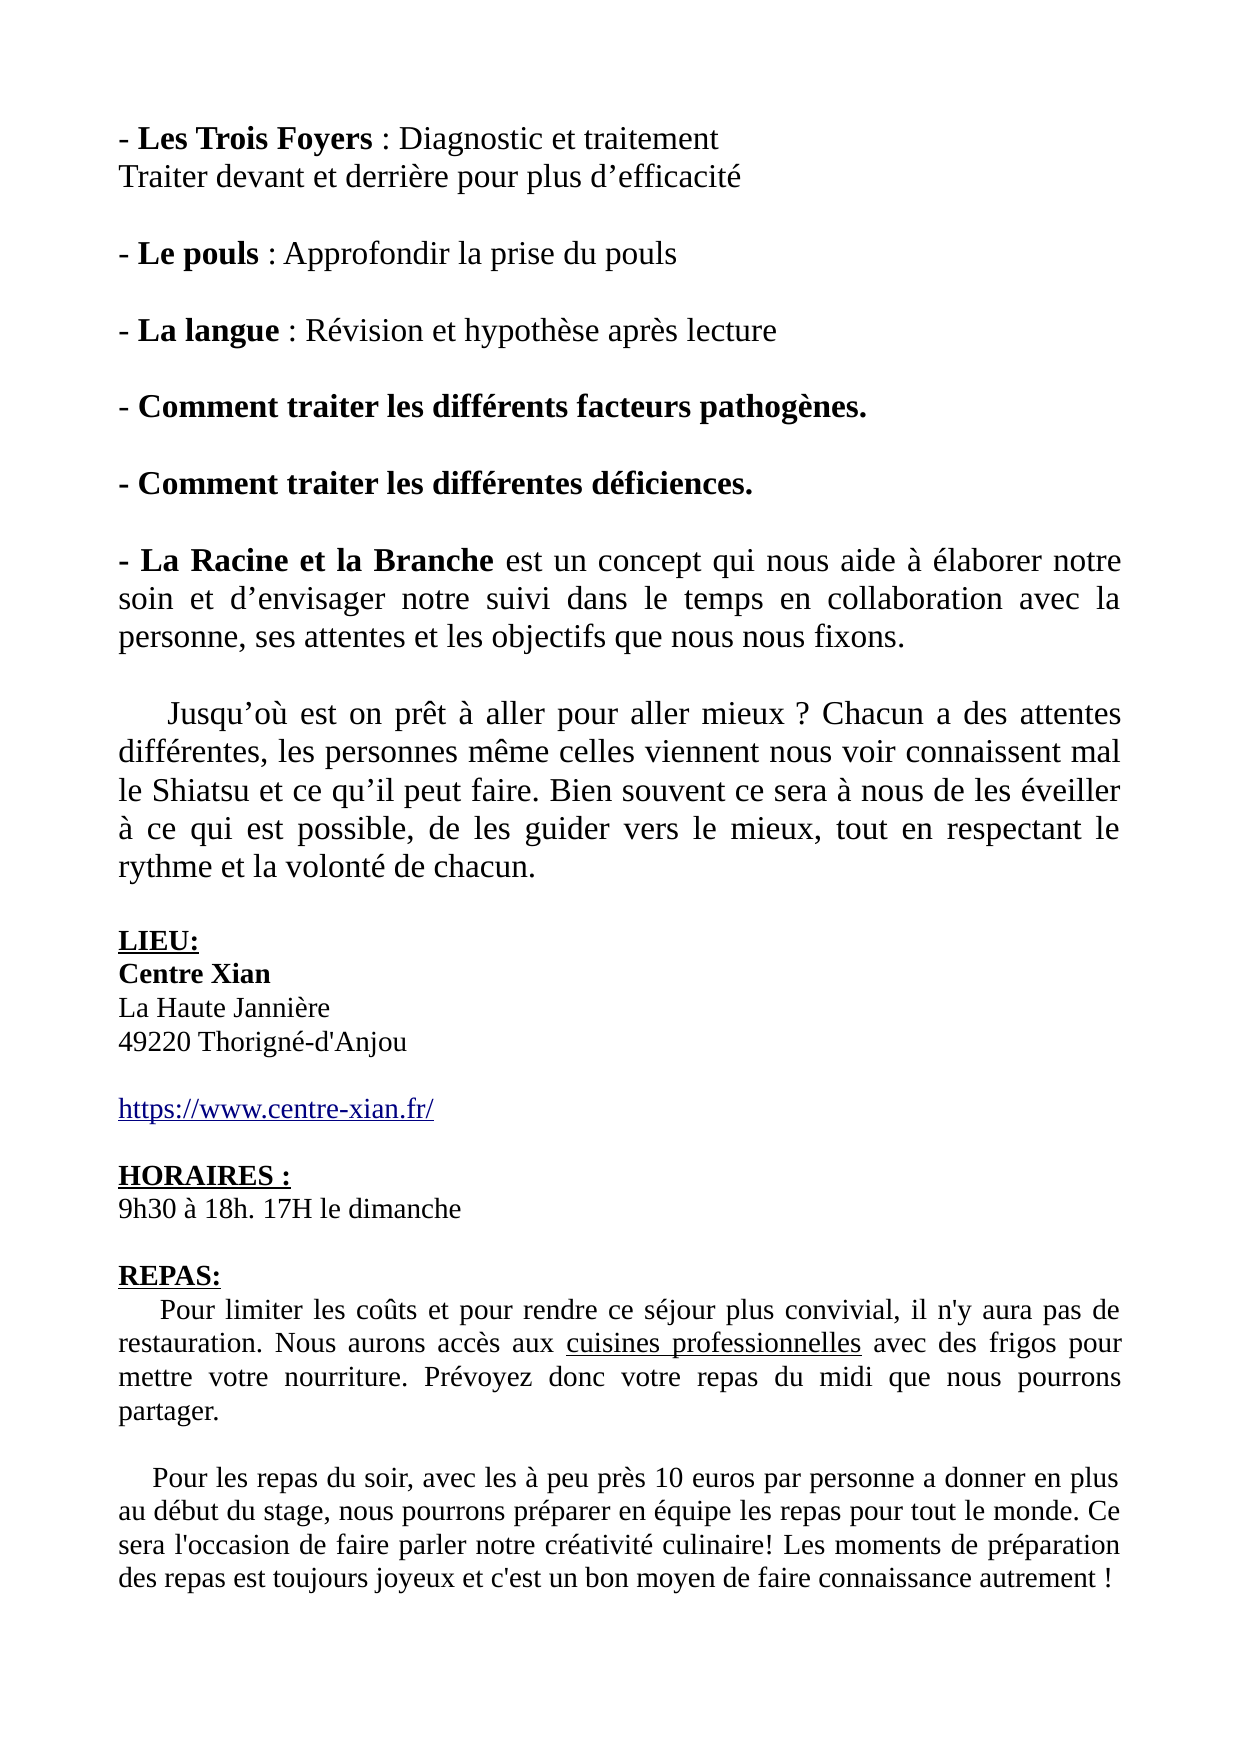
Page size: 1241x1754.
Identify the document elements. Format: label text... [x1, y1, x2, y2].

text LIEU: [118, 923, 1122, 957]
text https://www.centre-xian.fr/ [118, 1091, 1122, 1124]
text Pour les repas du soir, avec les à peu près 10 euros par personne a donner en plus au début du stage, nous pourrons préparer en équipe les repas pour tout le monde. Ce sera l'occasion de faire parler notre créativité culinaire! Les moments de préparation des repas est toujours joyeux et c'est un bon moyen de faire connaissance autrement ! [118, 1460, 1122, 1594]
text HORAIRES : [118, 1158, 1122, 1191]
text - Comment traiter les différents facteurs pathogènes. [118, 386, 1122, 425]
text - Le pouls : Approfondir la prise du pouls [118, 233, 1122, 271]
text - La Racine et la Branche est un concept qui nous aide à élaborer notre soin et d’envisager notre suivi dans le temps en collaboration avec la personne, ses attentes et les objectifs que nous nous fixons. [118, 540, 1122, 655]
text - Les Trois Foyers : Diagnostic et traitement [118, 118, 1122, 156]
text 49220 Thorigné-d'Anjou [118, 1024, 1122, 1057]
text - Comment traiter les différentes déficiences. [118, 463, 1122, 501]
text Jusqu’où est on prêt à aller pour aller mieux ? Chacun a des attentes différentes, les personnes même celles viennent nous voir connaissent mal le Shiatsu et ce qu’il peut faire. Bien souvent ce sera à nous de les éveiller à ce qui est possible, de les guider vers le mieux, tout en respectant le rythme et la volonté de chacun. [118, 693, 1122, 885]
text - La langue : Révision et hypothèse après lecture [118, 310, 1122, 348]
text REPAS: [118, 1258, 1122, 1292]
text 9h30 à 18h. 17H le dimanche [118, 1191, 1122, 1225]
text Traiter devant et derrière pour plus d’efficacité [118, 156, 1122, 195]
text Centre Xian [118, 957, 1122, 990]
text La Haute Jannière [118, 990, 1122, 1024]
text Pour limiter les coûts et pour rendre ce séjour plus convivial, il n'y aura pas de restauration. Nous aurons accès aux cuisines professionnelles avec des frigos pour mettre votre nourriture. Prévoyez donc votre repas du midi que nous pourrons partager. [118, 1292, 1122, 1426]
